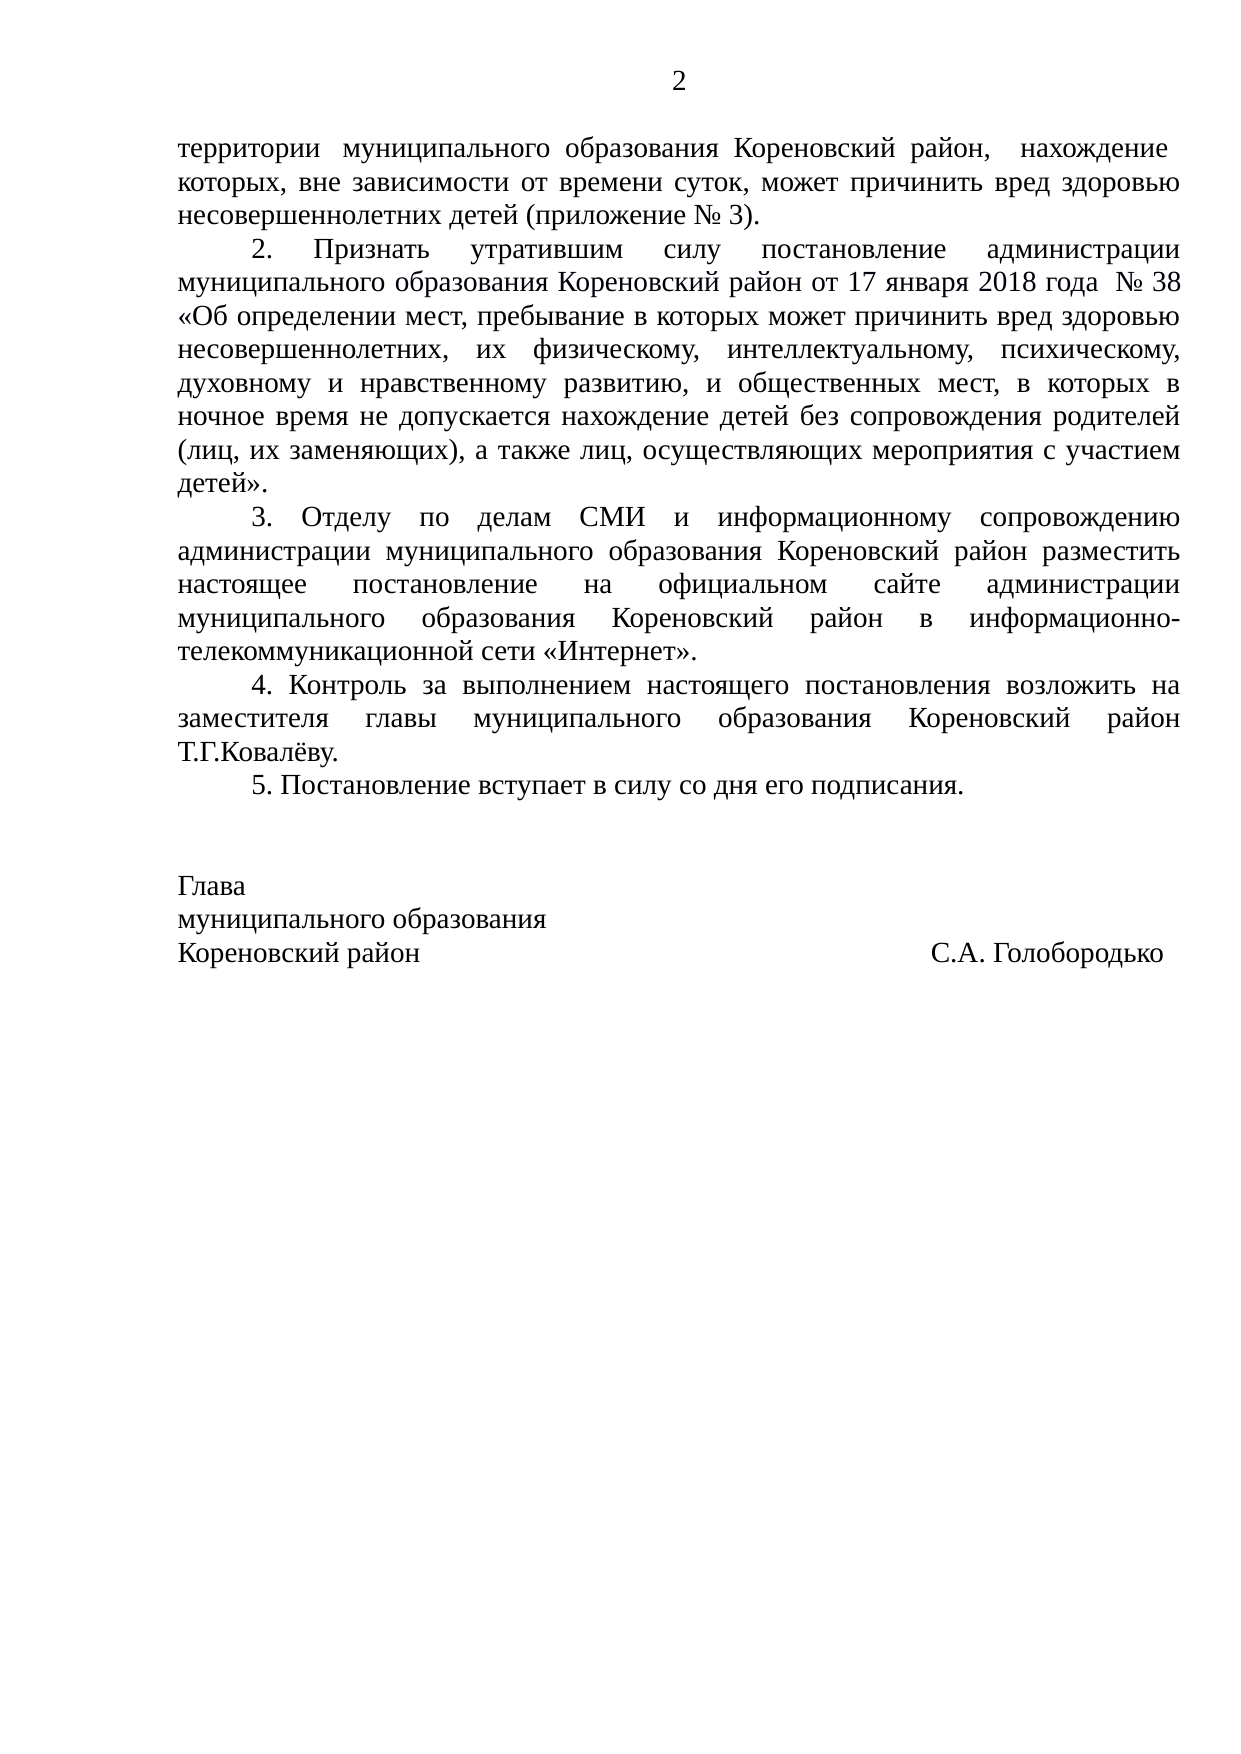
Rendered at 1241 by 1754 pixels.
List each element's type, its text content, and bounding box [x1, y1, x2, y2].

text Глава [177, 868, 1181, 902]
text 3. Отделу по делам СМИ и информационному сопровождению администрации муниципального образования Кореновский район разместить настоящее постановление на официальном сайте администрации муниципального образования Кореновский район в информационно-телекоммуникационной сети «Интернет». [177, 499, 1181, 667]
text 5. Постановление вступает в силу со дня его подписания. [177, 767, 1181, 801]
text территории муниципального образования Кореновский район, нахождение [177, 130, 1181, 164]
text 4. Контроль за выполнением настоящего постановления возложить на заместителя главы муниципального образования Кореновский район Т.Г.Ковалёву. [177, 667, 1181, 767]
text которых, вне зависимости от времени суток, может причинить вред здоровью несовершеннолетних детей (приложение № 3). [177, 164, 1181, 231]
text Кореновский район С.А. Голобородько [177, 935, 1181, 969]
text 2 [177, 63, 1181, 97]
text муниципального образования [177, 902, 1181, 935]
text 2. Признать утратившим силу постановление администрации муниципального образования Кореновский район от 17 января 2018 года № 38 «Об определении мест, пребывание в которых может причинить вред здоровью несовершеннолетних, их физическому, интеллектуальному, психическому, духовному и нравственному развитию, и общественных мест, в которых в ночное время не допускается нахождение детей без сопровождения родителей (лиц, их заменяющих), а также лиц, осуществляющих мероприятия с участием детей». [177, 231, 1181, 499]
